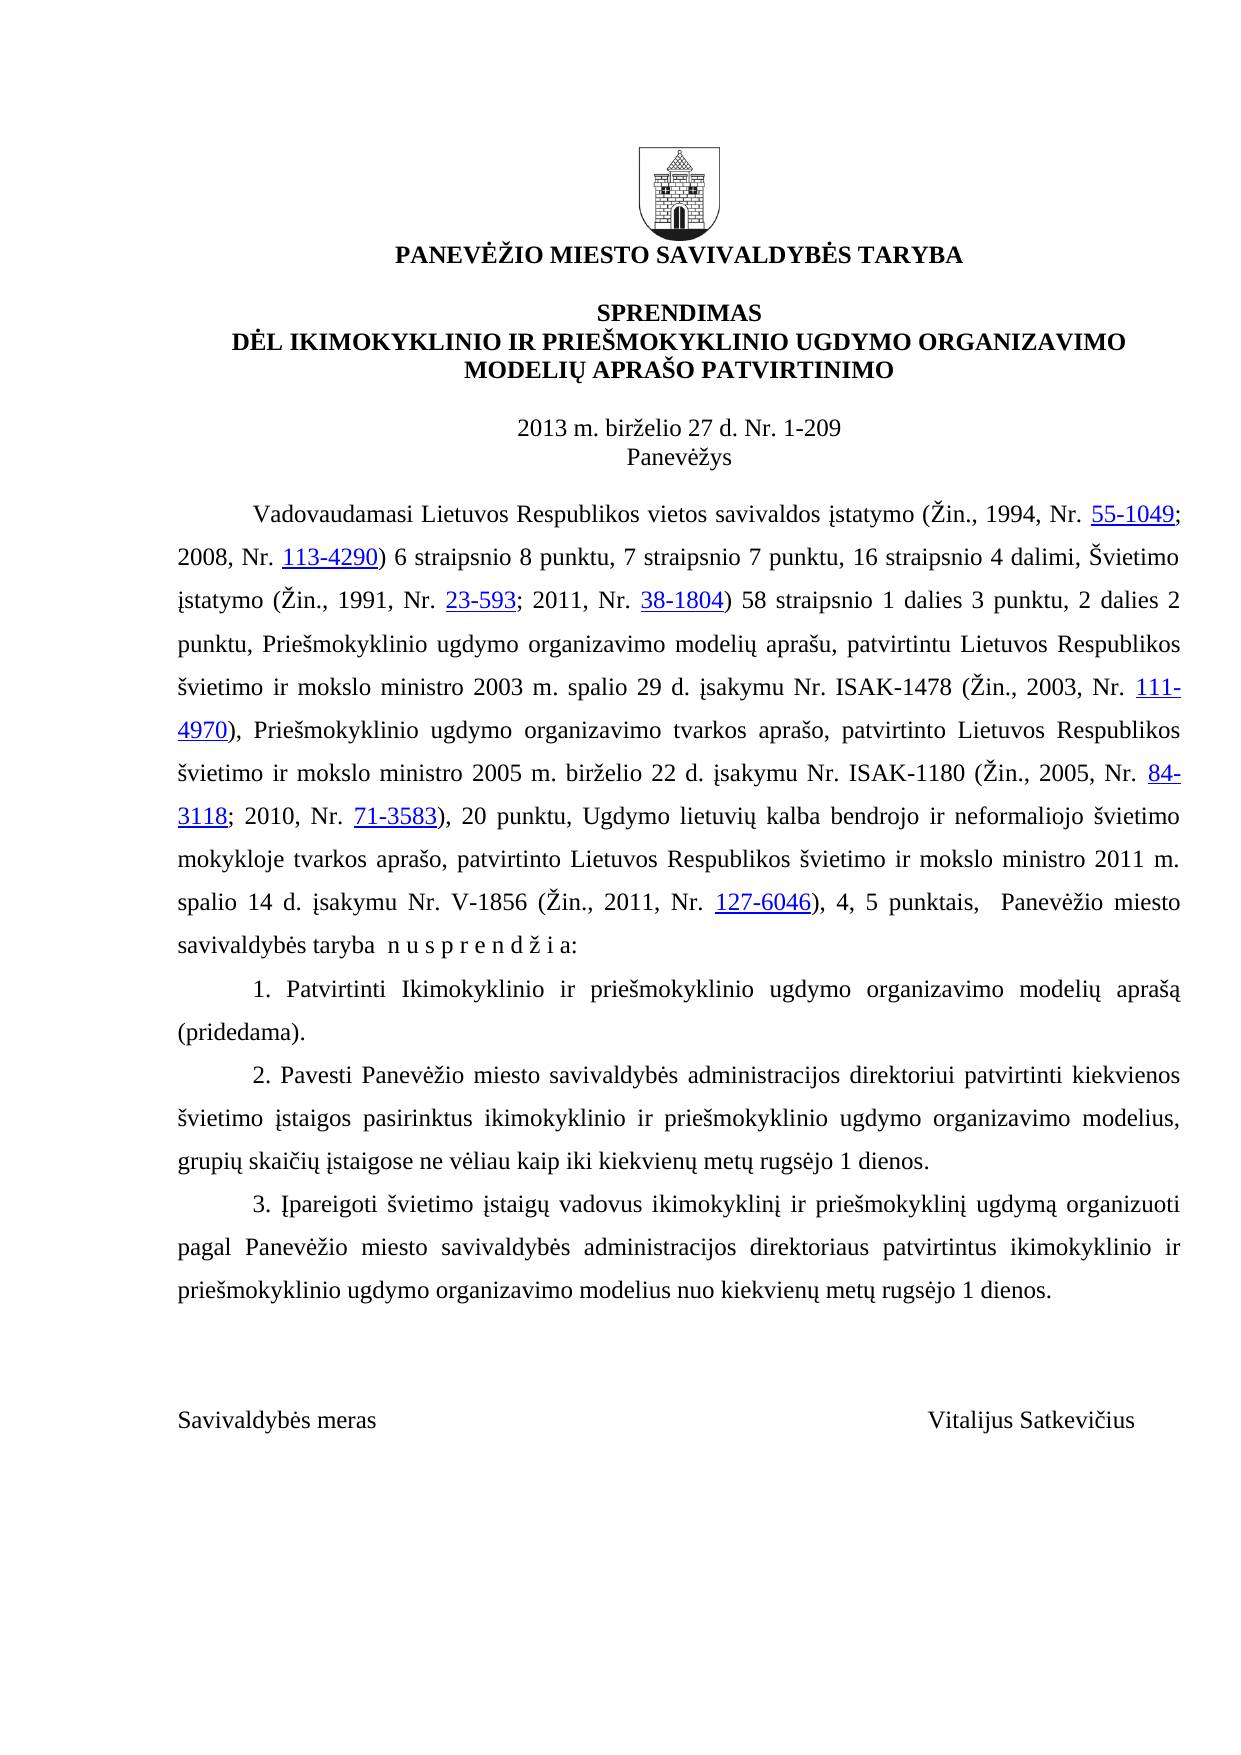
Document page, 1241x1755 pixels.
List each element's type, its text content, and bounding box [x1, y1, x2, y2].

text PANEVĖŽIO MIESTO SAVIVALDYBĖS TARYBA [177, 241, 1181, 269]
text 3. Įpareigoti švietimo įstaigų vadovus ikimokyklinį ir priešmokyklinį ugdymą organizuoti pagal Panevėžio miesto savivaldybės administracijos direktoriaus patvirtintus ikimokyklinio ir priešmokyklinio ugdymo organizavimo modelius nuo kiekvienų metų rugsėjo 1 dienos. [177, 1189, 1181, 1304]
text DĖL IKIMOKYKLINIO IR PRIEŠMOKYKLINIO UGDYMO ORGANIZAVIMO MODELIŲ APRAŠO PATVIRTINIMO [177, 327, 1181, 384]
text Savivaldybės meras Vitalijus Satkevičius [177, 1405, 1181, 1434]
text Panevėžys [177, 442, 1181, 471]
text 2013 m. birželio 27 d. Nr. 1-209 [177, 413, 1181, 442]
text Vadovaudamasi Lietuvos Respublikos vietos savivaldos įstatymo (Žin., 1994, Nr. 55-1049; 2008, Nr. 113-4290) 6 straipsnio 8 punktu, 7 straipsnio 7 punktu, 16 straipsnio 4 dalimi, Švietimo įstatymo (Žin., 1991, Nr. 23-593; 2011, Nr. 38-1804) 58 straipsnio 1 dalies 3 punktu, 2 dalies 2 punktu, Priešmokyklinio ugdymo organizavimo modelių aprašu, patvirtintu Lietuvos Respublikos švietimo ir mokslo ministro 2003 m. spalio 29 d. įsakymu Nr. ISAK-1478 (Žin., 2003, Nr. 111-4970), Priešmokyklinio ugdymo organizavimo tvarkos aprašo, patvirtinto Lietuvos Respublikos švietimo ir mokslo ministro 2005 m. birželio 22 d. įsakymu Nr. ISAK-1180 (Žin., 2005, Nr. 84-3118; 2010, Nr. 71-3583), 20 punktu, Ugdymo lietuvių kalba bendrojo ir neformaliojo švietimo mokykloje tvarkos aprašo, patvirtinto Lietuvos Respublikos švietimo ir mokslo ministro 2011 m. spalio 14 d. įsakymu Nr. V-1856 (Žin., 2011, Nr. 127-6046), 4, 5 punktais, Panevėžio miesto savivaldybės taryba n u s p r e n d ž i a: [177, 499, 1181, 959]
text 2. Pavesti Panevėžio miesto savivaldybės administracijos direktoriui patvirtinti kiekvienos švietimo įstaigos pasirinktus ikimokyklinio ir priešmokyklinio ugdymo organizavimo modelius, grupių skaičių įstaigose ne vėliau kaip iki kiekvienų metų rugsėjo 1 dienos. [177, 1060, 1181, 1175]
text 1. Patvirtinti Ikimokyklinio ir priešmokyklinio ugdymo organizavimo modelių aprašą (pridedama). [177, 974, 1181, 1046]
subtitle SPRENDIMAS [177, 298, 1181, 327]
